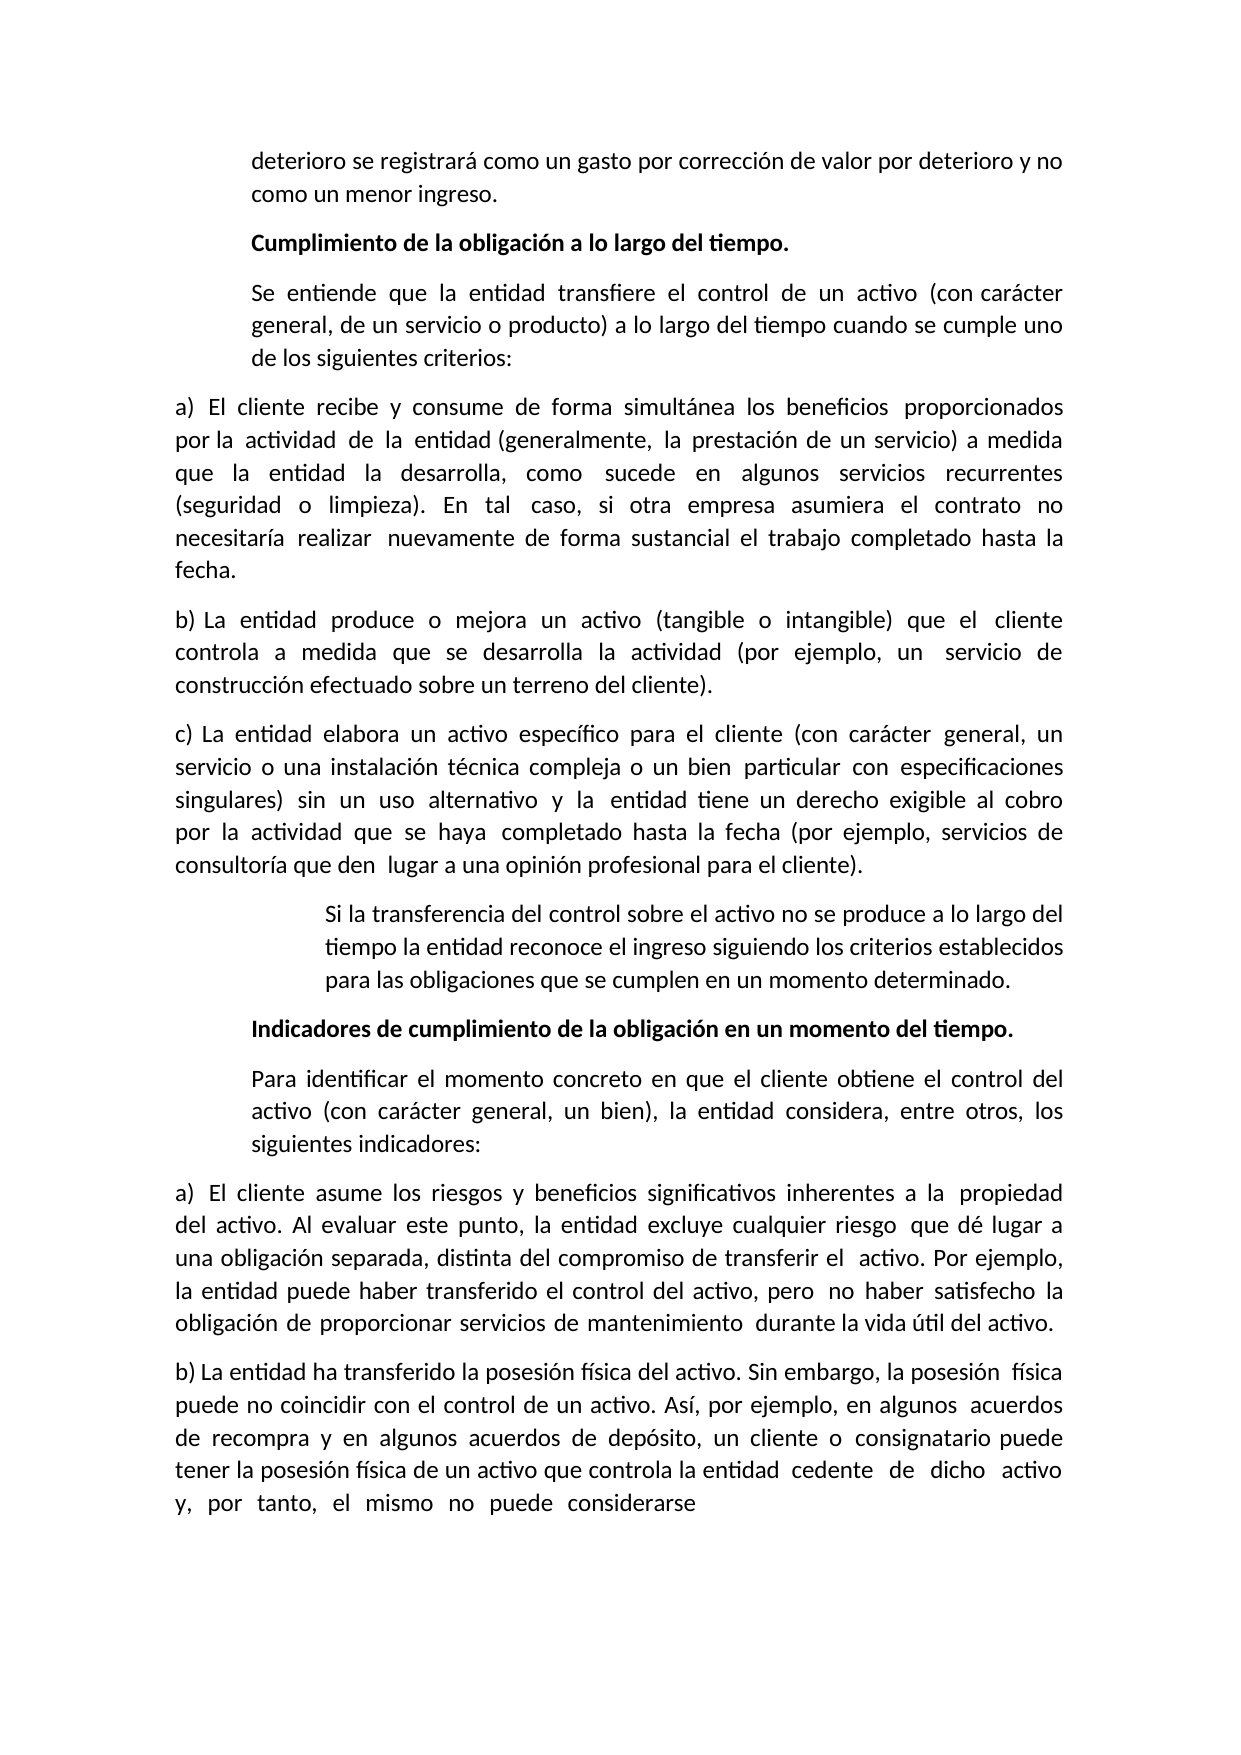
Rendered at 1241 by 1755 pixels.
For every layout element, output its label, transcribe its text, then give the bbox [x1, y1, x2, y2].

text Para identificar el momento concreto en que el cliente obtiene el control del activo (con carácter general, un bien), la entidad considera, entre otros, los siguientes indicadores: [251, 1063, 1063, 1158]
list La entidad produce o mejora un activo (tangible o intangible) que el cliente controla a medida que se desarrolla la actividad (por ejemplo, un servicio de construcción efectuado sobre un terreno del cliente). [175, 604, 1063, 700]
subtitle Cumplimiento de la obligación a lo largo del tiempo. [251, 227, 1076, 258]
text Se entiende que la entidad transfiere el control de un activo (con carácter general, de un servicio o producto) a lo largo del tiempo cuando se cumple uno de los siguientes criterios: [251, 277, 1064, 373]
list La entidad elabora un activo específico para el cliente (con carácter general, un servicio o una instalación técnica compleja o un bien particular con especificaciones singulares) sin un uso alternativo y la entidad tiene un derecho exigible al cobro por la actividad que se haya completado hasta la fecha (por ejemplo, servicios de consultoría que den lugar a una opinión profesional para el cliente). [175, 719, 1064, 879]
list La entidad ha transferido la posesión física del activo. Sin embargo, la posesión física puede no coincidir con el control de un activo. Así, por ejemplo, en algunos acuerdos de recompra y en algunos acuerdos de depósito, un cliente o consignatario puede tener la posesión física de un activo que controla la entidad cedente de dicho activo y, por tanto, el mismo no puede considerarse [175, 1356, 1063, 1517]
list El cliente recibe y consume de forma simultánea los beneficios proporcionados por la actividad de la entidad (generalmente, la prestación de un servicio) a medida que la entidad la desarrolla, como sucede en algunos servicios recurrentes (seguridad o limpieza). En tal caso, si otra empresa asumiera el contrato no necesitaría realizar nuevamente de forma sustancial el trabajo completado hasta la fecha. [175, 392, 1063, 585]
subtitle Indicadores de cumplimiento de la obligación en un momento del tiempo. [251, 1013, 1076, 1044]
text Si la transferencia del control sobre el activo no se produce a lo largo del tiempo la entidad reconoce el ingreso siguiendo los criterios establecidos para las obligaciones que se cumplen en un momento determinado. [325, 898, 1064, 994]
list El cliente asume los riesgos y beneficios significativos inherentes a la propiedad del activo. Al evaluar este punto, la entidad excluye cualquier riesgo que dé lugar a una obligación separada, distinta del compromiso de transferir el activo. Por ejemplo, la entidad puede haber transferido el control del activo, pero no haber satisfecho la obligación de proporcionar servicios de mantenimiento durante la vida útil del activo. [175, 1177, 1064, 1338]
text deterioro se registrará como un gasto por corrección de valor por deterioro y no como un menor ingreso. [251, 146, 1064, 209]
